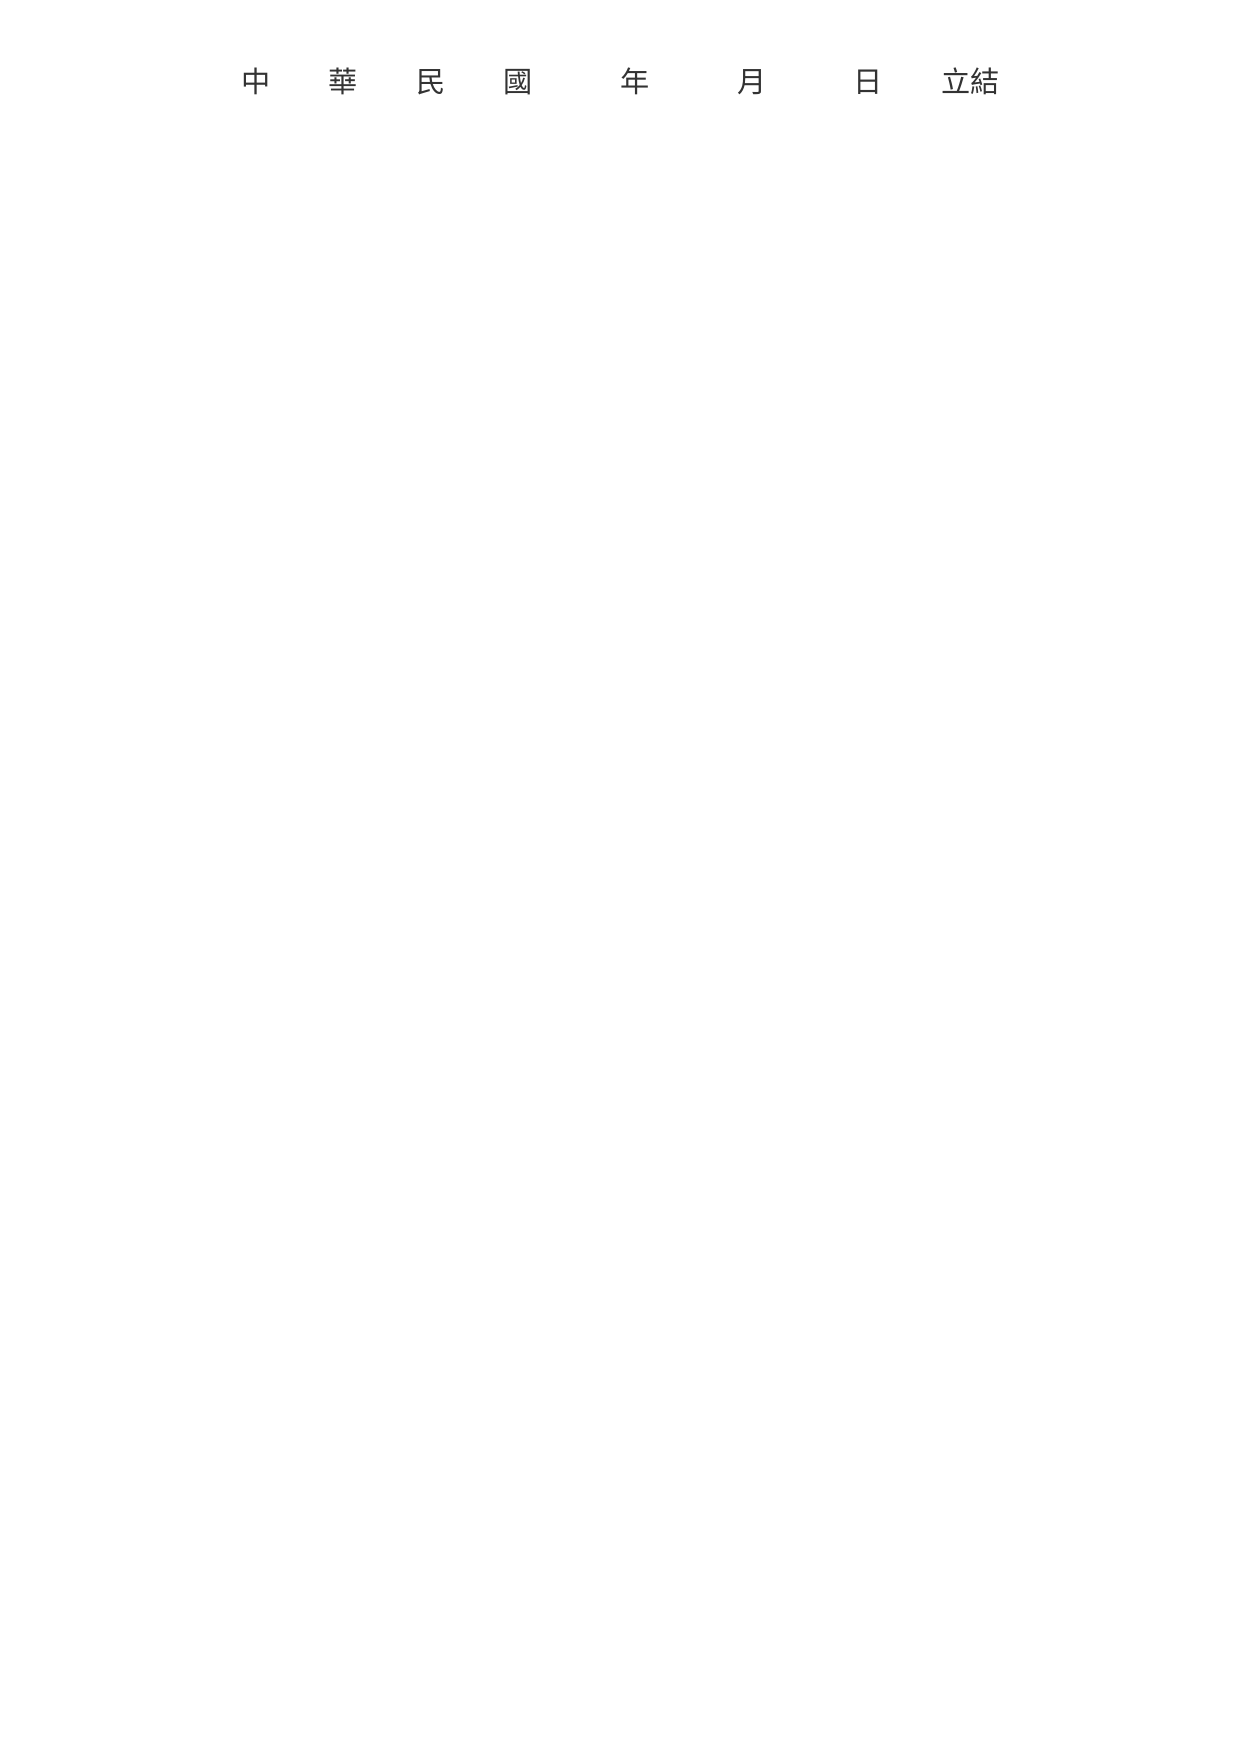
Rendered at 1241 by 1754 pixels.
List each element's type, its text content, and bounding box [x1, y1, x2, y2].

text 中 華 民 國 年 月 日 立結 [59, 59, 1181, 101]
